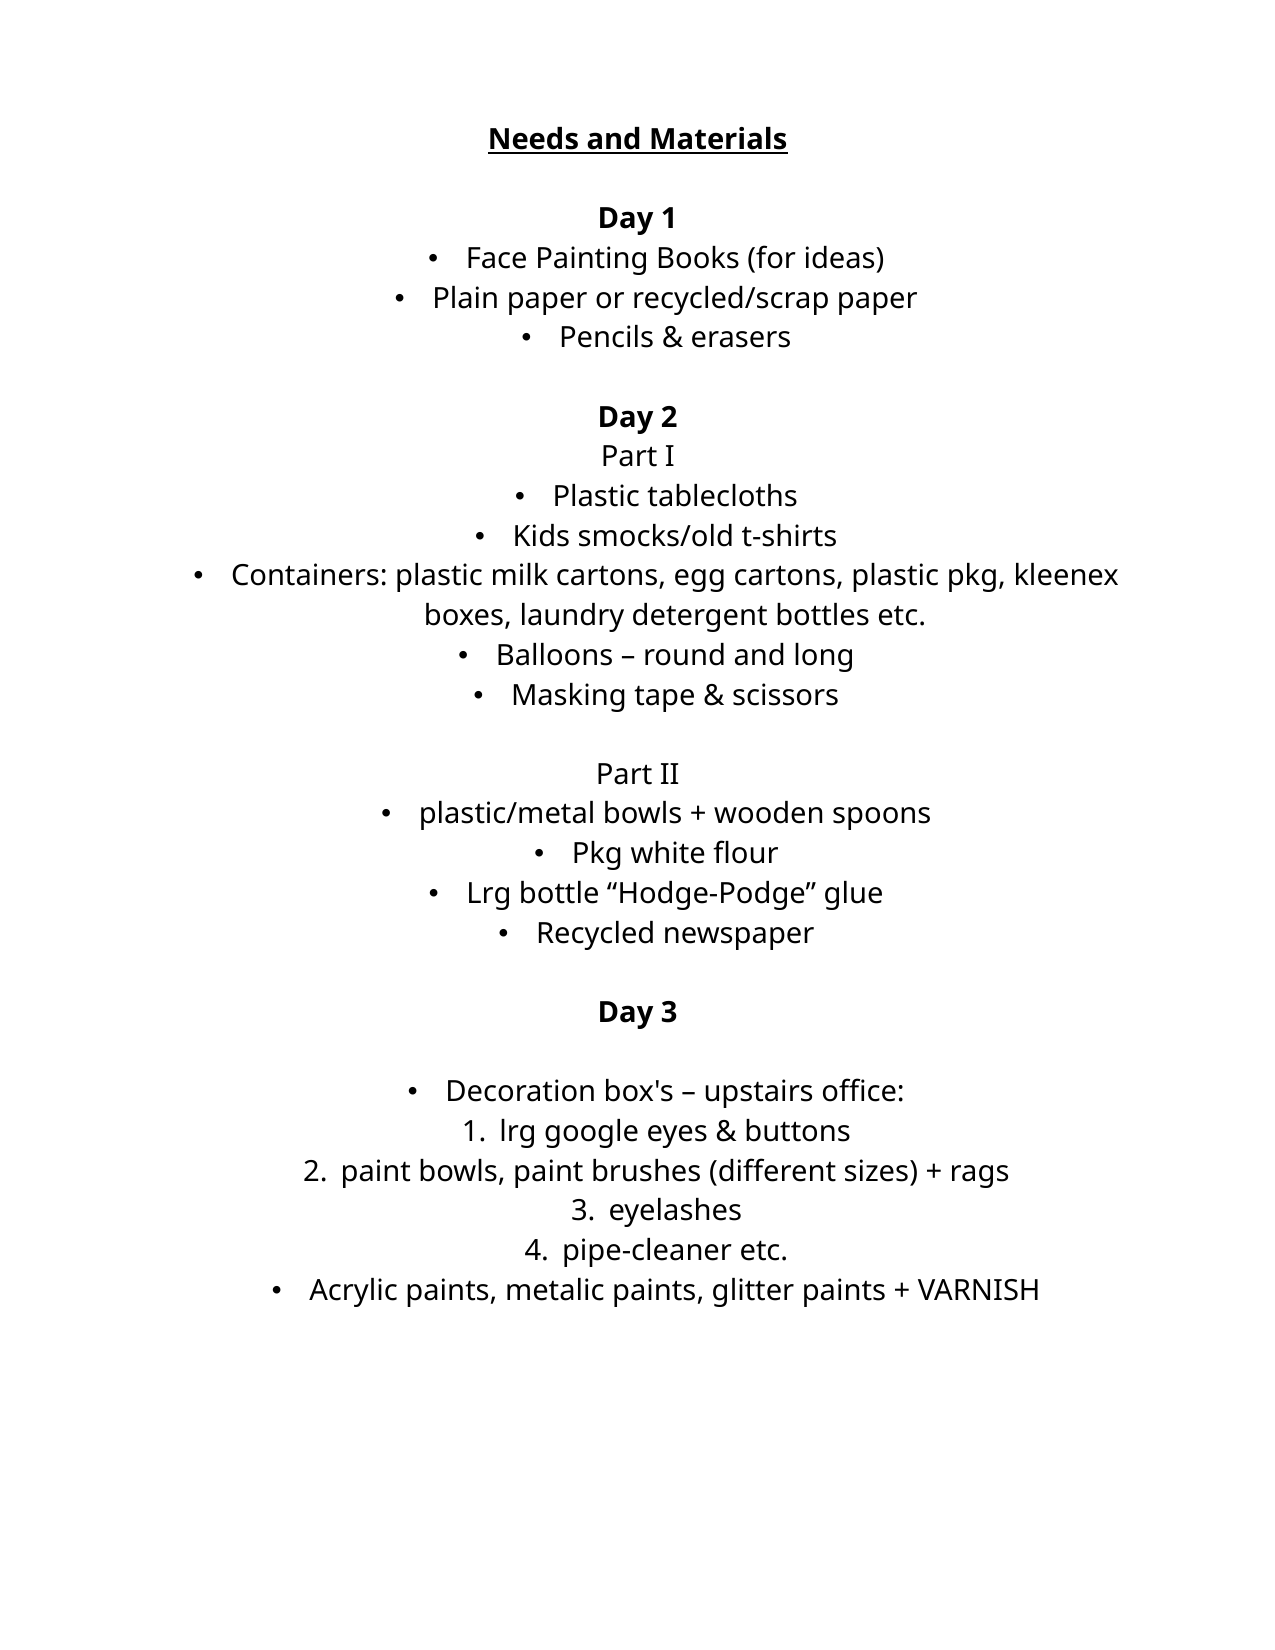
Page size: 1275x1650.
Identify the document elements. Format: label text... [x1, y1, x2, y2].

list Containers: plastic milk cartons, egg cartons, plastic pkg, kleenex boxes, laundry detergent bottles etc. [156, 555, 1157, 634]
list Plastic tablecloths [156, 475, 1157, 515]
text Needs and Materials [118, 118, 1157, 158]
text Part I [118, 436, 1157, 475]
list Masking tape & scissors [156, 674, 1157, 713]
list Pkg white flour [156, 832, 1157, 872]
list Face Painting Books (for ideas) [156, 237, 1157, 277]
list plastic/metal bowls + wooden spoons [156, 793, 1157, 832]
list Acrylic paints, metalic paints, glitter paints + VARNISH [156, 1269, 1157, 1309]
text Day 3 [118, 991, 1157, 1031]
list paint bowls, paint brushes (different sizes) + rags [156, 1150, 1157, 1190]
list Lrg bottle “Hodge-Podge” glue [156, 872, 1157, 912]
list Balloons – round and long [156, 634, 1157, 674]
text Day 2 [118, 396, 1157, 436]
list lrg google eyes & buttons [156, 1110, 1157, 1150]
list Decoration box's – upstairs office: [156, 1071, 1157, 1110]
list eyelashes [156, 1190, 1157, 1229]
list Kids smocks/old t-shirts [156, 515, 1157, 555]
text Part II [118, 753, 1157, 793]
list Recycled newspaper [156, 912, 1157, 952]
text Day 1 [118, 197, 1157, 237]
list Plain paper or recycled/scrap paper [156, 277, 1157, 317]
list Pencils & erasers [156, 317, 1157, 356]
list pipe-cleaner etc. [156, 1229, 1157, 1269]
